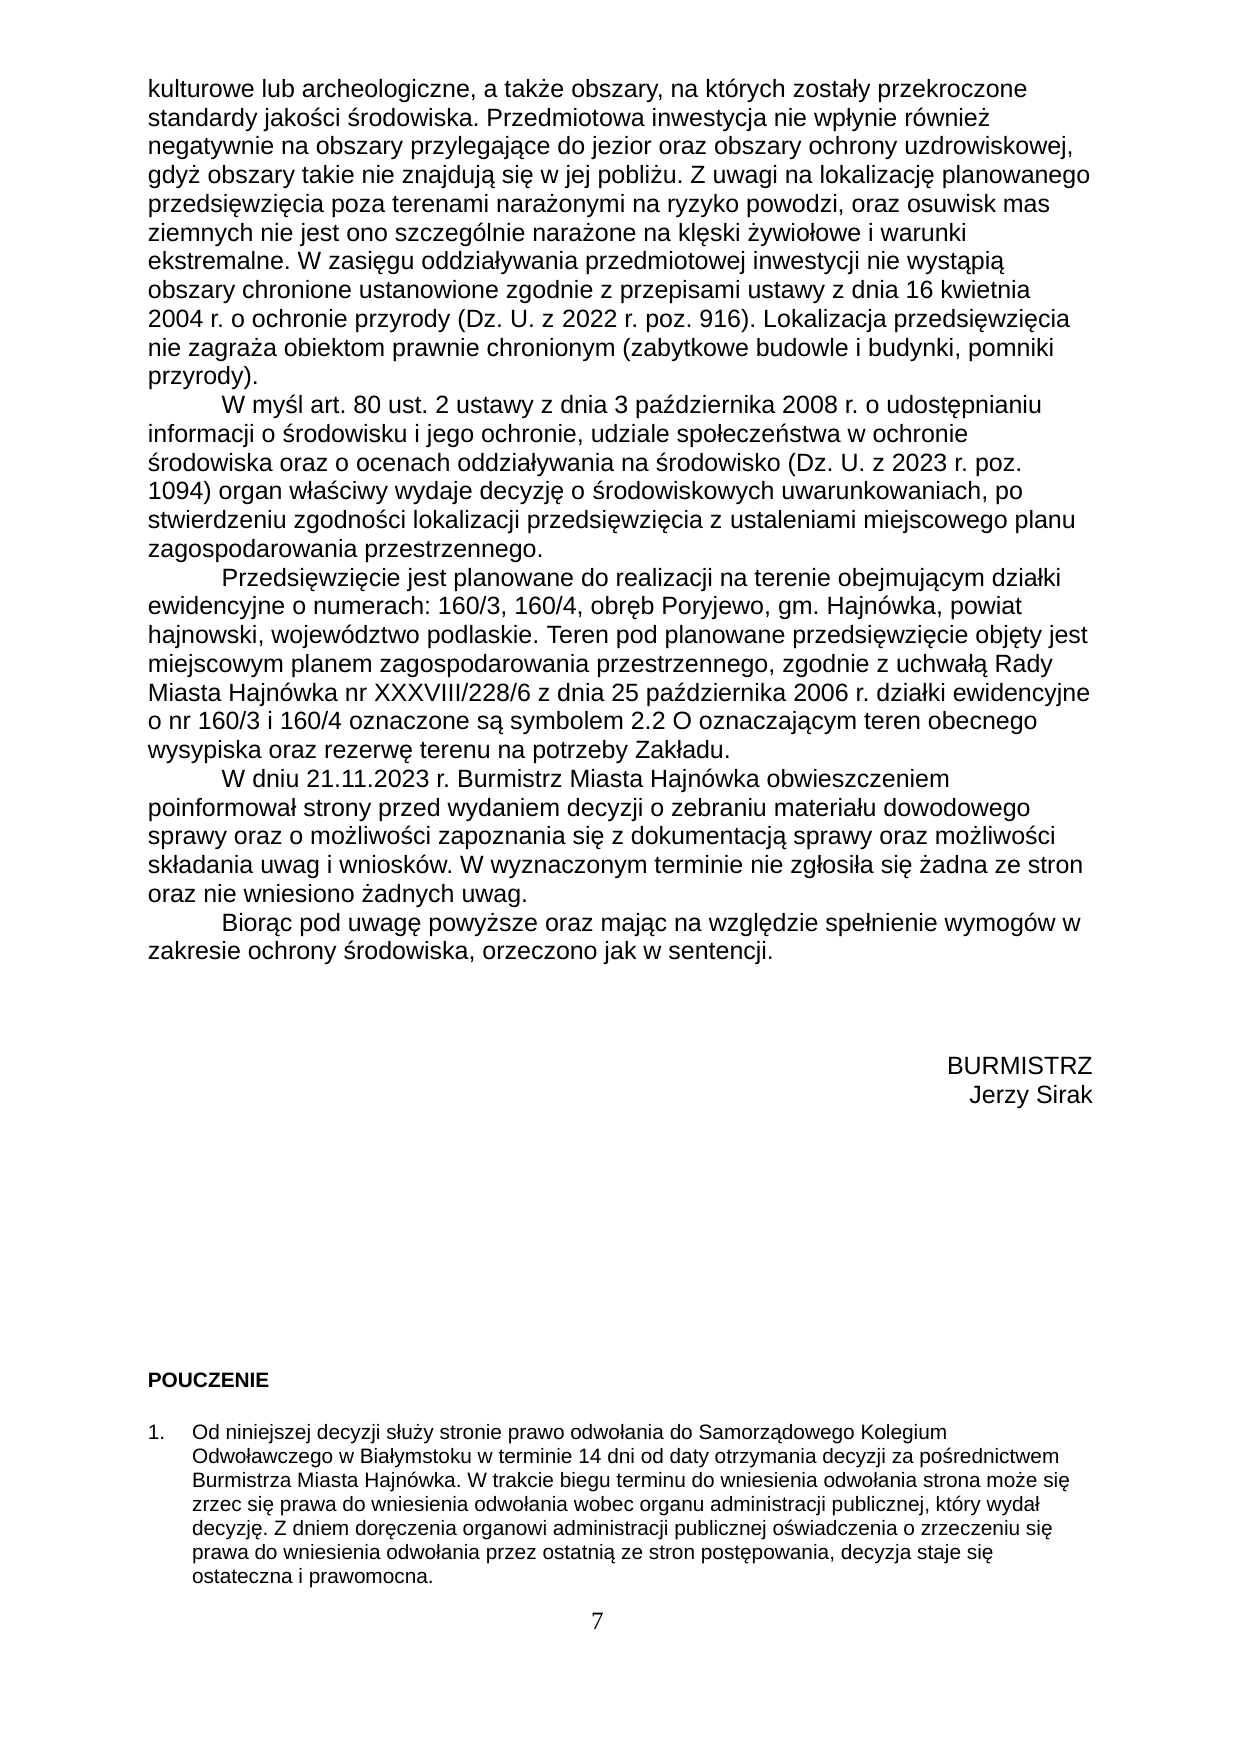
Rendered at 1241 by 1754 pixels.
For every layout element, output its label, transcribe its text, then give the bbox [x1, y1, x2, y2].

text BURMISTRZ [148, 1051, 1093, 1080]
text POUCZENIE [148, 1367, 1093, 1391]
text Biorąc pod uwagę powyższe oraz mając na względzie spełnienie wymogów w zakresie ochrony środowiska, orzeczono jak w sentencji. [148, 907, 1093, 965]
text Jerzy Sirak [148, 1080, 1093, 1109]
list Od niniejszej decyzji służy stronie prawo odwołania do Samorządowego Kolegium Odwoławczego w Białymstoku w terminie 14 dni od daty otrzymania decyzji za pośrednictwem Burmistrza Miasta Hajnówka. W trakcie biegu terminu do wniesienia odwołania strona może się zrzec się prawa do wniesienia odwołania wobec organu administracji publicznej, który wydał decyzję. Z dniem doręczenia organowi administracji publicznej oświadczenia o zrzeczeniu się prawa do wniesienia odwołania przez ostatnią ze stron postępowania, decyzja staje się ostateczna i prawomocna. [148, 1420, 1093, 1588]
text kulturowe lub archeologiczne, a także obszary, na których zostały przekroczone standardy jakości środowiska. Przedmiotowa inwestycja nie wpłynie również negatywnie na obszary przylegające do jezior oraz obszary ochrony uzdrowiskowej, gdyż obszary takie nie znajdują się w jej pobliżu. Z uwagi na lokalizację planowanego przedsięwzięcia poza terenami narażonymi na ryzyko powodzi, oraz osuwisk mas ziemnych nie jest ono szczególnie narażone na klęski żywiołowe i warunki ekstremalne. W zasięgu oddziaływania przedmiotowej inwestycji nie wystąpią obszary chronione ustanowione zgodnie z przepisami ustawy z dnia 16 kwietnia 2004 r. o ochronie przyrody (Dz. U. z 2022 r. poz. 916). Lokalizacja przedsięwzięcia nie zagraża obiektom prawnie chronionym (zabytkowe budowle i budynki, pomniki przyrody). [148, 74, 1093, 390]
text W myśl art. 80 ust. 2 ustawy z dnia 3 października 2008 r. o udostępnianiu informacji o środowisku i jego ochronie, udziale społeczeństwa w ochronie środowiska oraz o ocenach oddziaływania na środowisko (Dz. U. z 2023 r. poz. 1094) organ właściwy wydaje decyzję o środowiskowych uwarunkowaniach, po stwierdzeniu zgodności lokalizacji przedsięwzięcia z ustaleniami miejscowego planu zagospodarowania przestrzennego. [148, 390, 1093, 562]
text Przedsięwzięcie jest planowane do realizacji na terenie obejmującym działki ewidencyjne o numerach: 160/3, 160/4, obręb Poryjewo, gm. Hajnówka, powiat hajnowski, województwo podlaskie. Teren pod planowane przedsięwzięcie objęty jest miejscowym planem zagospodarowania przestrzennego, zgodnie z uchwałą Rady Miasta Hajnówka nr XXXVIII/228/6 z dnia 25 października 2006 r. działki ewidencyjne o nr 160/3 i 160/4 oznaczone są symbolem 2.2 O oznaczającym teren obecnego wysypiska oraz rezerwę terenu na potrzeby Zakładu. [148, 562, 1093, 764]
text W dniu 21.11.2023 r. Burmistrz Miasta Hajnówka obwieszczeniem poinformował strony przed wydaniem decyzji o zebraniu materiału dowodowego sprawy oraz o możliwości zapoznania się z dokumentacją sprawy oraz możliwości składania uwag i wniosków. W wyznaczonym terminie nie zgłosiła się żadna ze stron oraz nie wniesiono żadnych uwag. [148, 764, 1093, 907]
